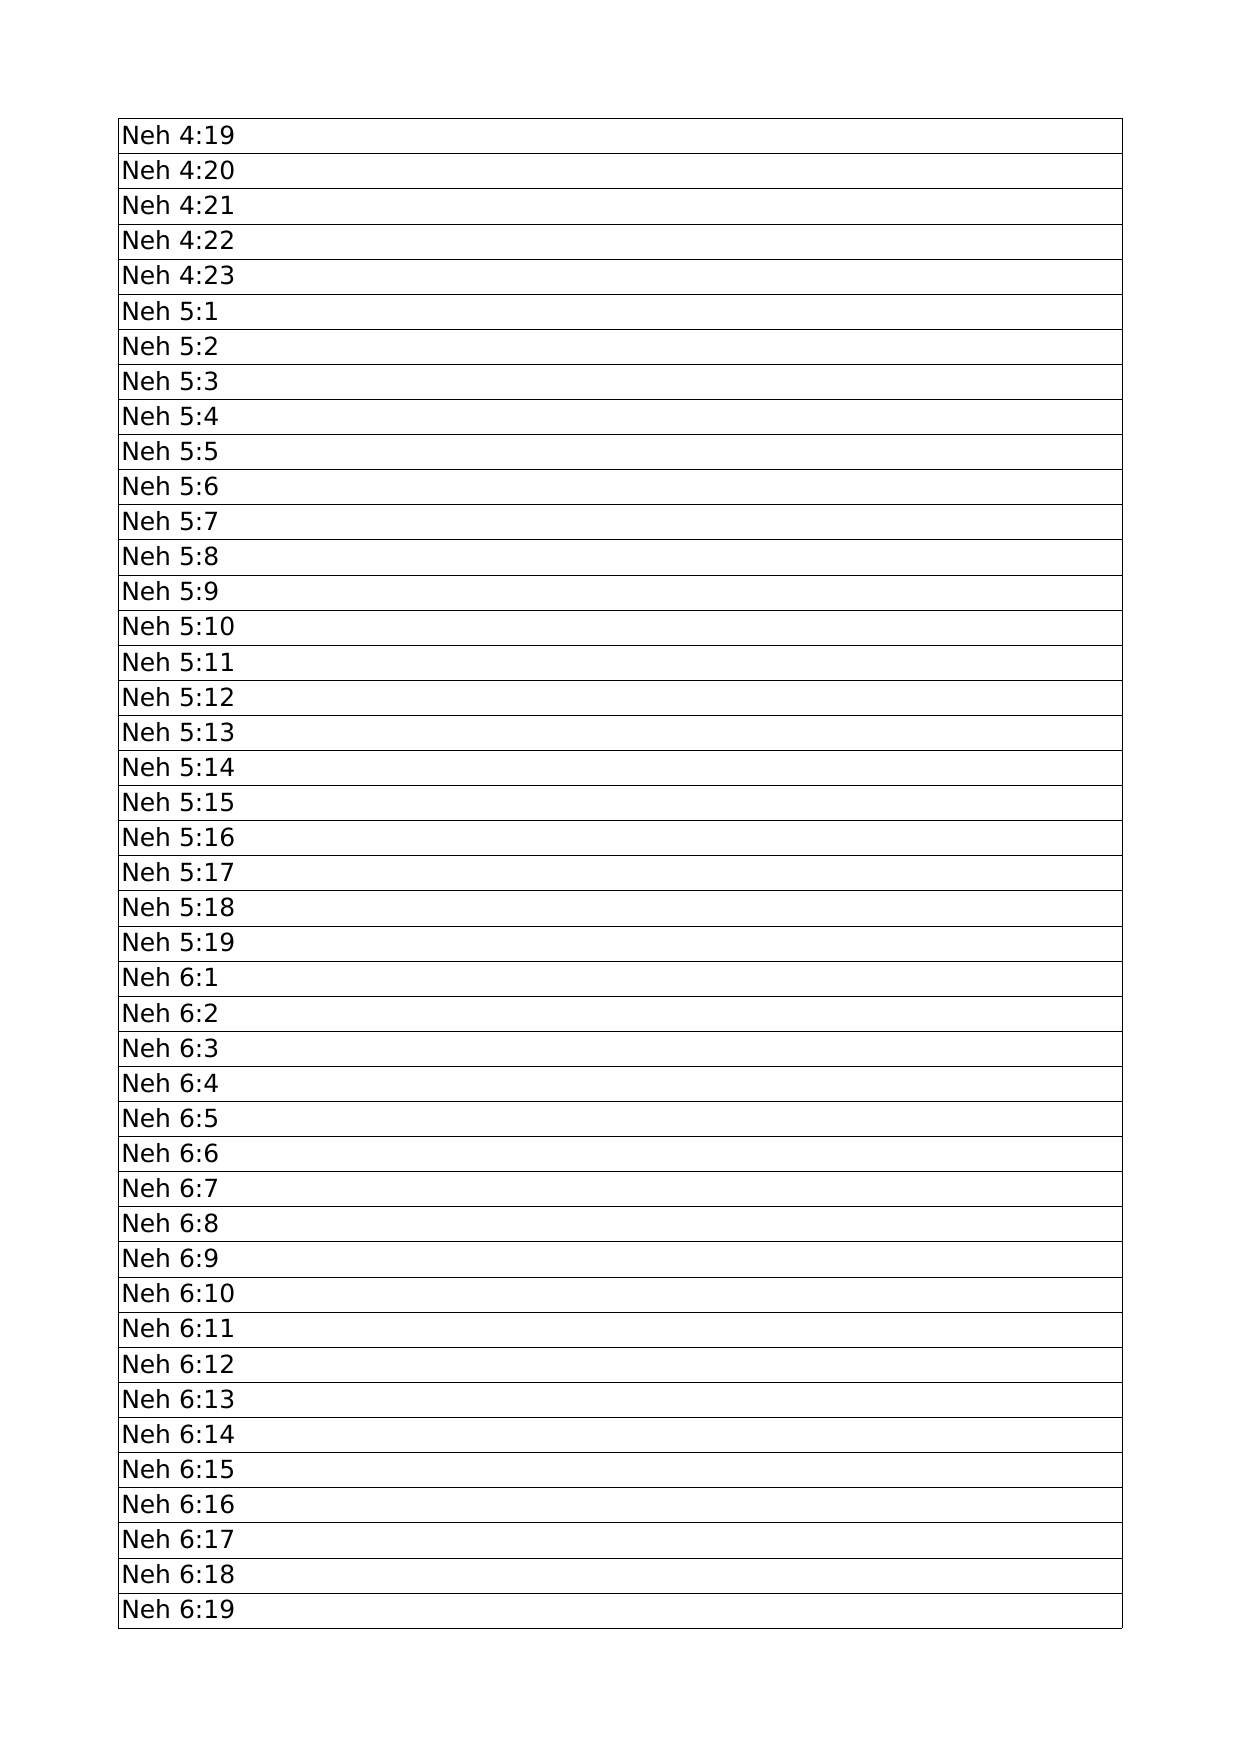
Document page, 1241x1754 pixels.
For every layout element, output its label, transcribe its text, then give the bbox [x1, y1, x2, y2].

table_cell Neh 5:9 [119, 576, 1122, 609]
table_cell Neh 6:10 [119, 1278, 1122, 1312]
table_cell Neh 5:6 [119, 470, 1122, 504]
table_cell Neh 4:22 [119, 225, 1122, 258]
table_cell Neh 5:4 [119, 400, 1122, 434]
table_cell Neh 5:12 [119, 681, 1122, 715]
table_cell Neh 6:9 [119, 1242, 1122, 1277]
table_cell Neh 5:14 [119, 751, 1122, 785]
table_cell Neh 6:2 [119, 997, 1122, 1031]
table_cell Neh 5:1 [119, 295, 1122, 329]
table_cell Neh 6:7 [119, 1172, 1122, 1206]
table_cell Neh 6:8 [119, 1207, 1122, 1241]
table_cell Neh 6:14 [119, 1418, 1122, 1452]
table_cell Neh 5:7 [119, 505, 1122, 539]
table_cell Neh 5:8 [119, 540, 1122, 574]
table_cell Neh 6:19 [119, 1594, 1122, 1628]
table_cell Neh 5:16 [119, 821, 1122, 855]
table_cell Neh 6:4 [119, 1067, 1122, 1101]
table_cell Neh 5:3 [119, 365, 1122, 399]
table_cell Neh 6:6 [119, 1137, 1122, 1171]
table_cell Neh 4:20 [119, 154, 1122, 188]
table_cell Neh 6:16 [119, 1488, 1122, 1522]
table_cell Neh 5:15 [119, 786, 1122, 820]
table_cell Neh 5:17 [119, 856, 1122, 890]
table_cell Neh 6:18 [119, 1559, 1122, 1592]
table_cell Neh 6:11 [119, 1313, 1122, 1347]
table_cell Neh 5:5 [119, 435, 1122, 469]
table_cell Neh 6:5 [119, 1102, 1122, 1136]
table_cell Neh 5:2 [119, 330, 1122, 364]
table_cell Neh 6:17 [119, 1523, 1122, 1557]
table_cell Neh 4:21 [119, 189, 1122, 223]
table_cell Neh 5:18 [119, 891, 1122, 926]
table_cell Neh 5:10 [119, 611, 1122, 645]
table_cell Neh 6:15 [119, 1453, 1122, 1487]
table_cell Neh 6:12 [119, 1348, 1122, 1382]
table_cell Neh 5:11 [119, 646, 1122, 680]
table_cell Neh 4:23 [119, 260, 1122, 294]
table_cell Neh 6:13 [119, 1383, 1122, 1417]
table_cell Neh 4:19 [119, 119, 1122, 153]
table_cell Neh 6:1 [119, 962, 1122, 996]
table_cell Neh 6:3 [119, 1032, 1122, 1066]
table_cell Neh 5:19 [119, 927, 1122, 961]
table_cell Neh 5:13 [119, 716, 1122, 750]
